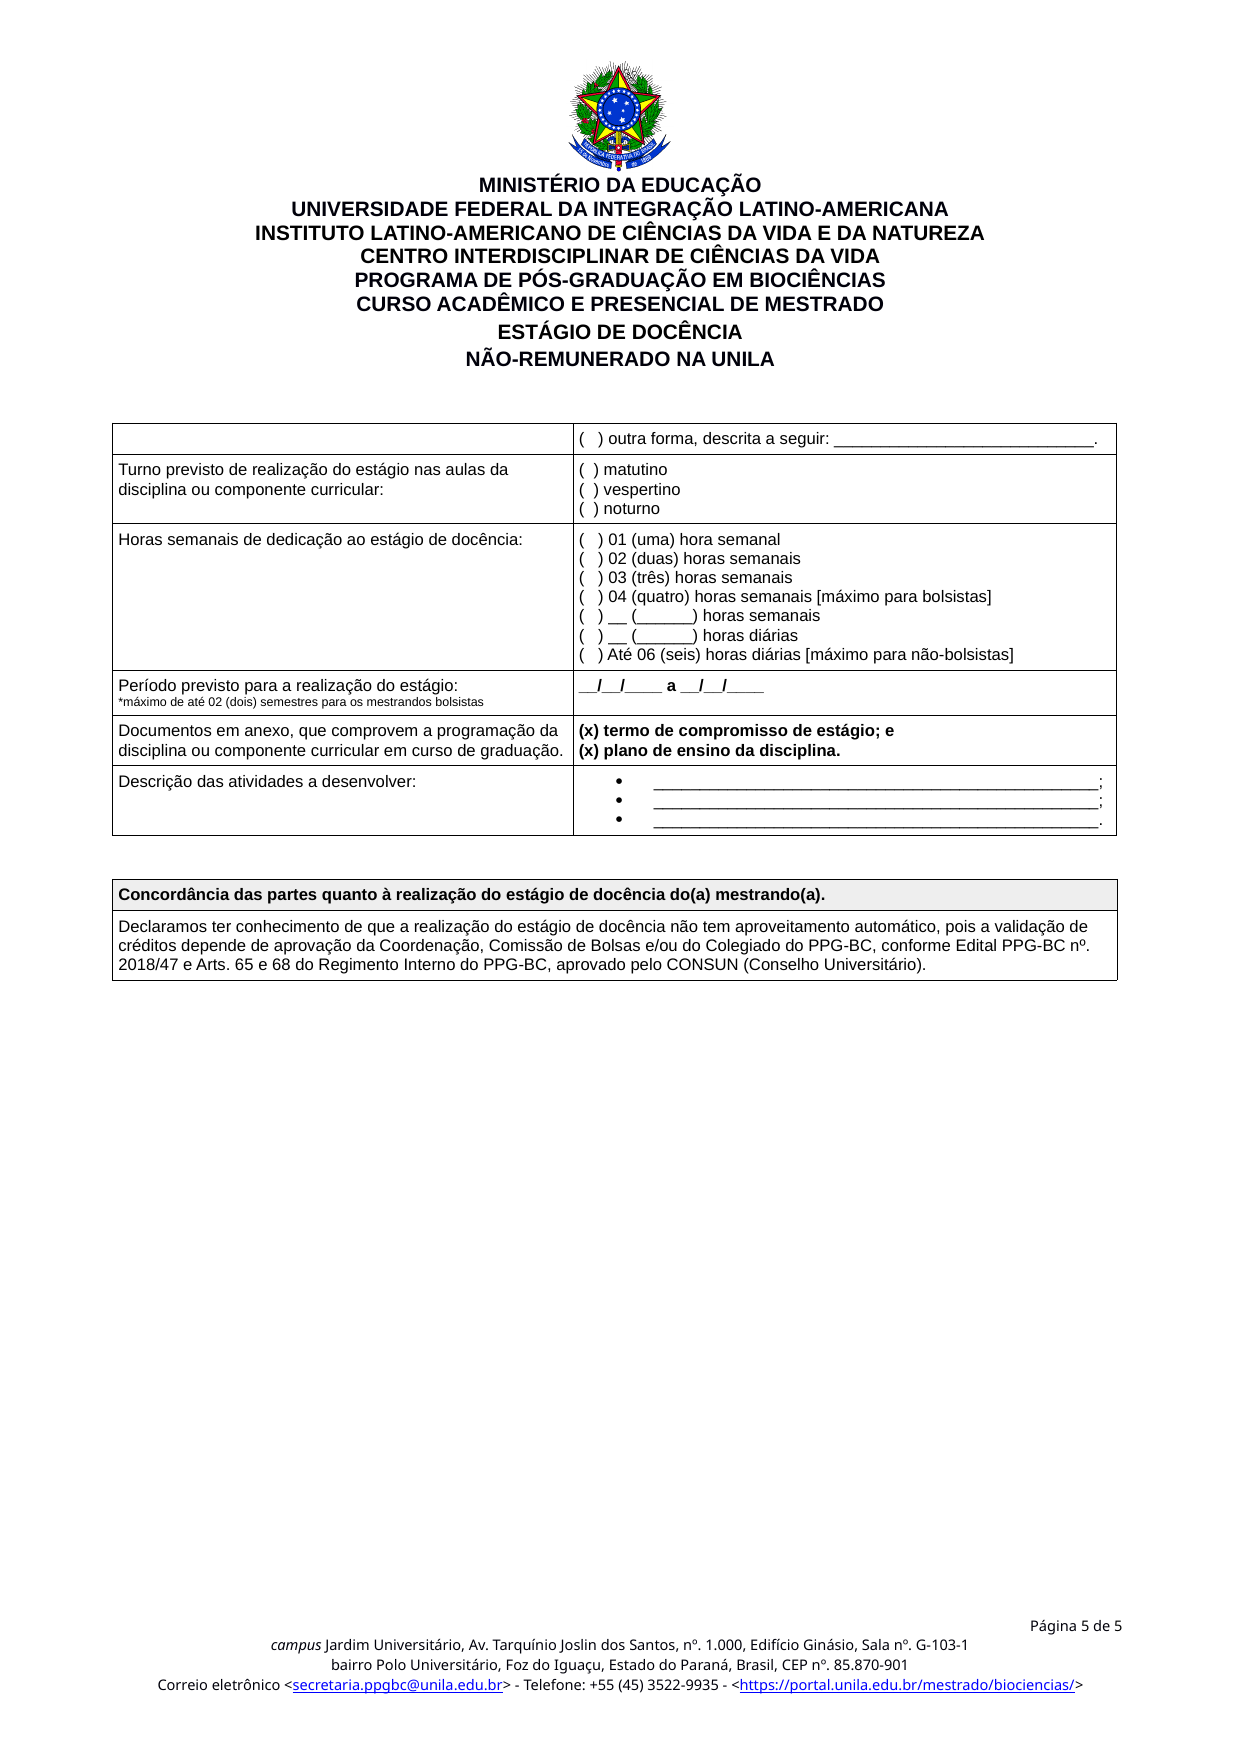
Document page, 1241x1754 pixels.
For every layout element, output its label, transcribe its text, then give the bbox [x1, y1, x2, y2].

table_cell __/__/____ a __/__/____ [574, 671, 1116, 715]
table_cell Horas semanais de dedicação ao estágio de docência: [113, 524, 573, 669]
table_cell (x) termo de compromisso de estágio; e (x) plano de ensino da disciplina. [574, 716, 1116, 765]
table_header Concordância das partes quanto à realização do estágio de docência do(a) mestrando(a). [113, 880, 1117, 910]
table_cell Turno previsto de realização do estágio nas aulas da disciplina ou componente curricular: [113, 455, 573, 523]
table_cell Documentos em anexo, que comprovem a programação da disciplina ou componente curricular em curso de graduação. [113, 716, 573, 765]
table_cell Descrição das atividades a desenvolver: [113, 766, 573, 835]
table_cell [113, 424, 573, 454]
table_cell ________________________________________________; ________________________________________________; ________________________________________________. [574, 766, 1116, 835]
table_cell ( ) matutino ( ) vespertino ( ) noturno [574, 455, 1116, 523]
table_cell ( ) outra forma, descrita a seguir: ____________________________. [574, 424, 1116, 454]
table_cell Declaramos ter conhecimento de que a realização do estágio de docência não tem aproveitamento automático, pois a validação de créditos depende de aprovação da Coordenação, Comissão de Bolsas e/ou do Colegiado do PPG-BC, conforme Edital PPG-BC nº. 2018/47 e Arts. 65 e 68 do Regimento Interno do PPG-BC, aprovado pelo CONSUN (Conselho Universitário). [113, 911, 1117, 979]
table_cell Período previsto para a realização do estágio: *máximo de até 02 (dois) semestres para os mestrandos bolsistas [113, 671, 573, 715]
table_cell ( ) 01 (uma) hora semanal ( ) 02 (duas) horas semanais ( ) 03 (três) horas semanais ( ) 04 (quatro) horas semanais [máximo para bolsistas] ( ) __ (______) horas semanais ( ) __ (______) horas diárias ( ) Até 06 (seis) horas diárias [máximo para não-bolsistas] [574, 524, 1116, 669]
picture [565, 59, 675, 173]
